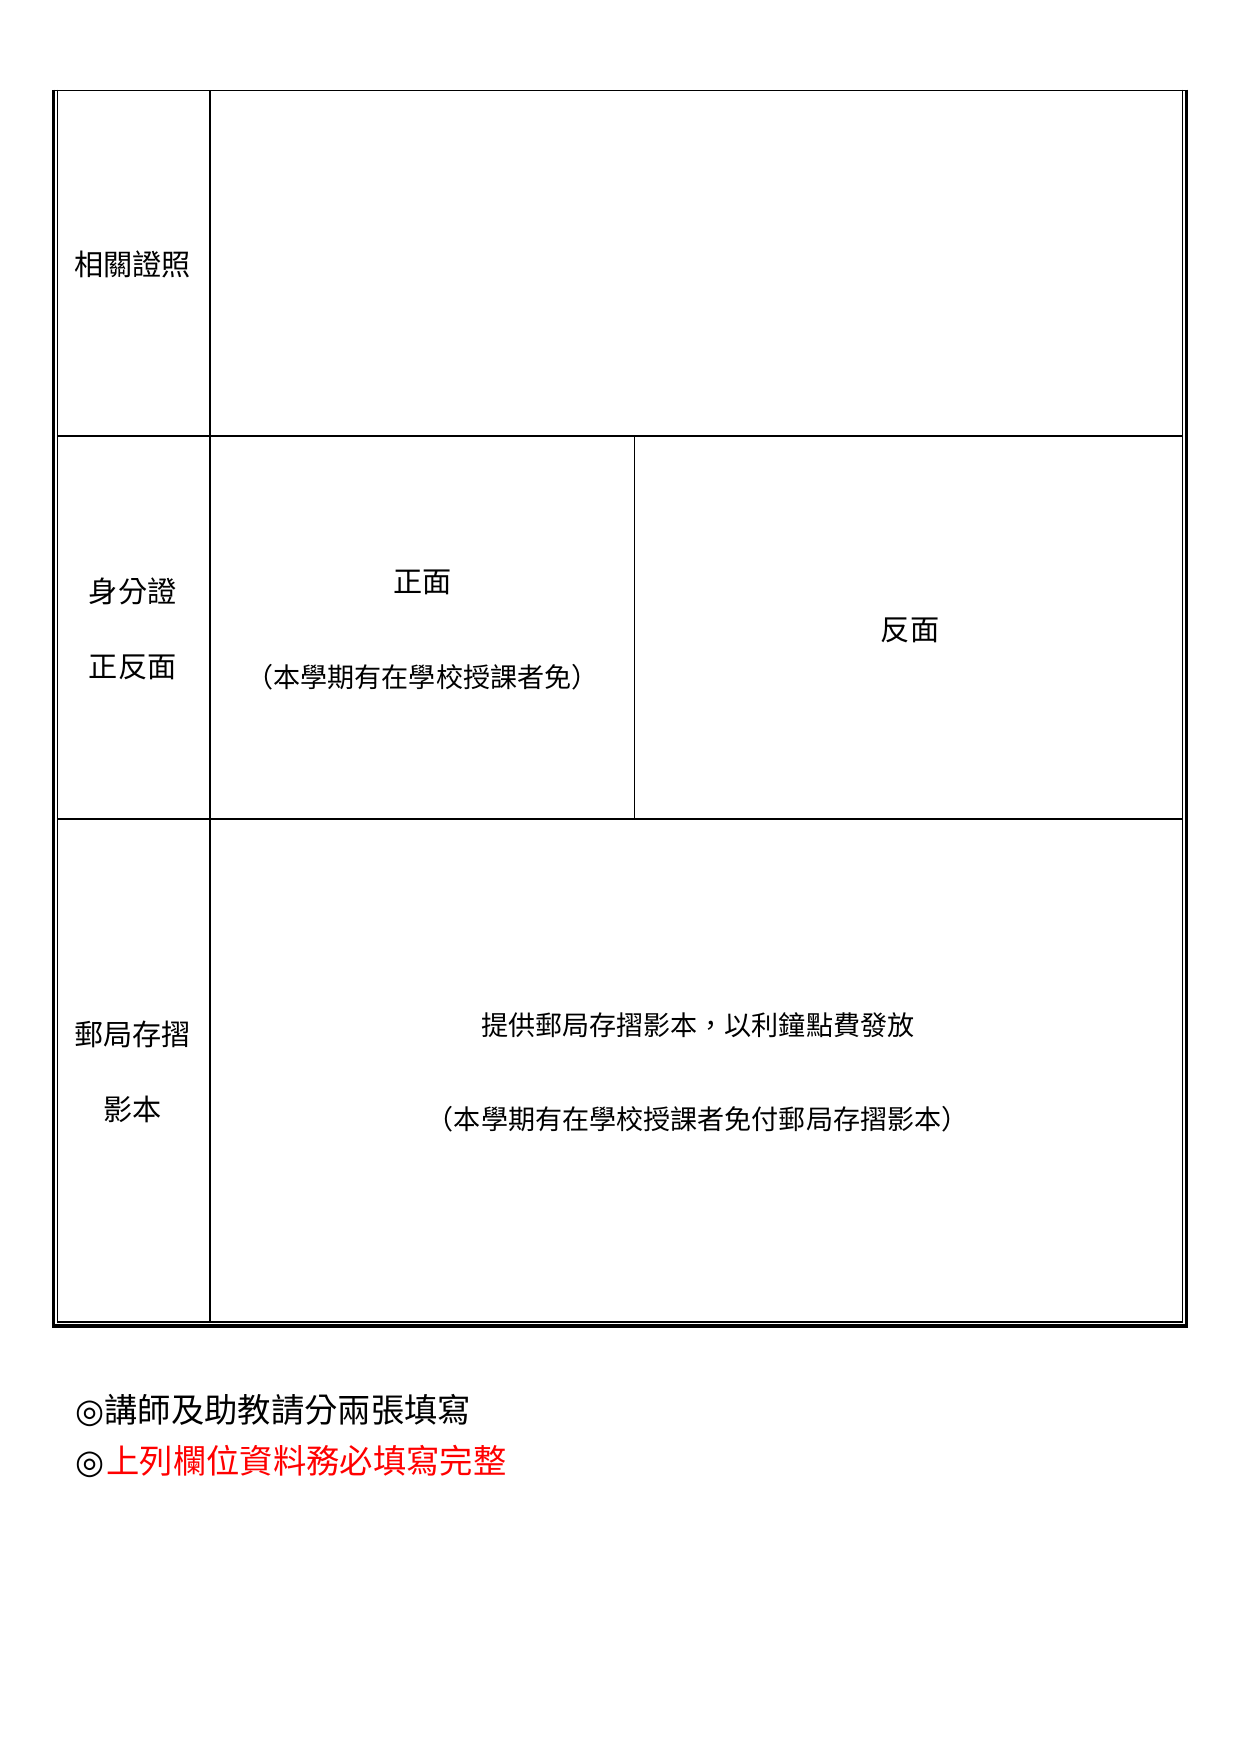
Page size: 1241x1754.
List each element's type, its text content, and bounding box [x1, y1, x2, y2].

text ◎講師及助教請分兩張填寫 [75, 1384, 1165, 1432]
table_cell 反面 [635, 437, 1182, 818]
text ◎上列欄位資料務必填寫完整 [75, 1432, 1165, 1484]
table_cell 相關證照 [58, 91, 209, 435]
table_cell 身分證 正反面 [58, 437, 209, 818]
table_cell 正面 （本學期有在學校授課者免） [211, 437, 634, 818]
table_cell 提供郵局存摺影本，以利鐘點費發放 （本學期有在學校授課者免付郵局存摺影本） [211, 820, 1182, 1321]
table_cell 郵局存摺影本 [58, 820, 209, 1321]
table_cell [211, 91, 1182, 435]
